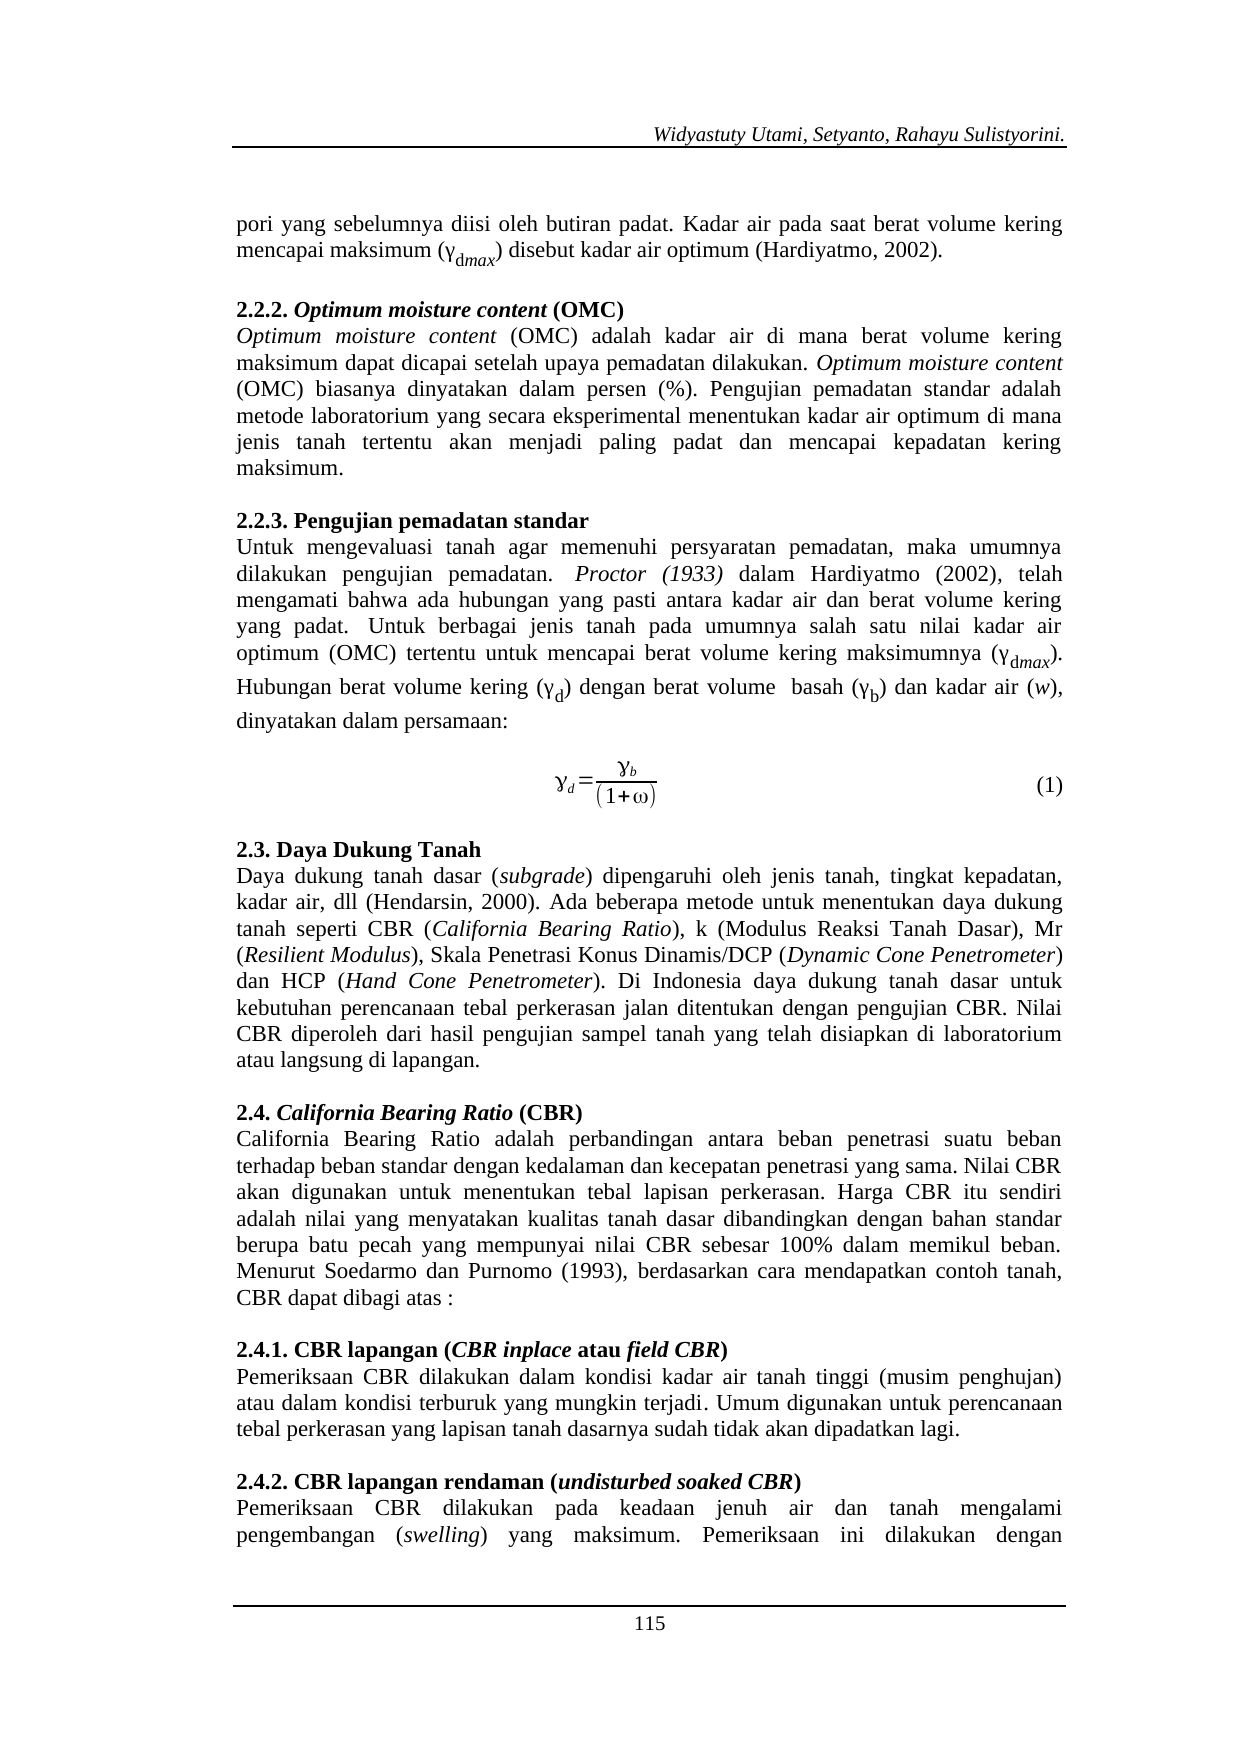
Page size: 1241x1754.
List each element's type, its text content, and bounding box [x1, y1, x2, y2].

text 2.3. Daya Dukung Tanah [236, 836, 1063, 862]
text California Bearing Ratio adalah perbandingan antara beban penetrasi suatu beban terhadap beban standar dengan kedalaman dan kecepatan penetrasi yang sama. Nilai CBR akan digunakan untuk menentukan tebal lapisan perkerasan. Harga CBR itu sendiri adalah nilai yang menyatakan kualitas tanah dasar dibandingkan dengan bahan standar berupa batu pecah yang mempunyai nilai CBR sebesar 100% dalam memikul beban. Menurut Soedarmo dan Purnomo (1993), berdasarkan cara mendapatkan contoh tanah, CBR dapat dibagi atas : [236, 1126, 1063, 1310]
text pori yang sebelumnya diisi oleh butiran padat. Kadar air pada saat berat volume kering mencapai maksimum (γdmax) disebut kadar air optimum (Hardiyatmo, 2002). [236, 209, 1063, 270]
text 2.2.2. Optimum moisture content (OMC) [236, 296, 1063, 323]
text Pemeriksaan CBR dilakukan pada keadaan jenuh air dan tanah mengalami pengembangan (swelling) yang maksimum. Pemeriksaan ini dilakukan dengan [236, 1494, 1063, 1547]
text Untuk mengevaluasi tanah agar memenuhi persyaratan pemadatan, maka umumnya dilakukan pengujian pemadatan. Proctor (1933) dalam Hardiyatmo (2002), telah mengamati bahwa ada hubungan yang pasti antara kadar air dan berat volume kering yang padat. Untuk berbagai jenis tanah pada umumnya salah satu nilai kadar air optimum (OMC) tertentu untuk mencapai berat volume kering maksimumnya (γdmax). Hubungan berat volume kering (γd) dengan berat volume basah (γb) dan kadar air (w), dinyatakan dalam persamaan: [236, 533, 1063, 733]
text Daya dukung tanah dasar (subgrade) dipengaruhi oleh jenis tanah, tingkat kepadatan, kadar air, dll (Hendarsin, 2000). Ada beberapa metode untuk menentukan daya dukung tanah seperti CBR (California Bearing Ratio), k (Modulus Reaksi Tanah Dasar), Mr (Resilient Modulus), Skala Penetrasi Konus Dinamis/DCP (Dynamic Cone Penetrometer) dan HCP (Hand Cone Penetrometer). Di Indonesia daya dukung tanah dasar untuk kebutuhan perencanaan tebal perkerasan jalan ditentukan dengan pengujian CBR. Nilai CBR diperoleh dari hasil pengujian sampel tanah yang telah disiapkan di laboratorium atau langsung di lapangan. [236, 862, 1063, 1073]
list 2.4.1. CBR lapangan (CBR inplace atau field CBR) [236, 1336, 1063, 1363]
text Optimum moisture content (OMC) adalah kadar air di mana berat volume kering maksimum dapat dicapai setelah upaya pemadatan dilakukan. Optimum moisture content (OMC) biasanya dinyatakan dalam persen (%). Pengujian pemadatan standar adalah metode laboratorium yang secara eksperimental menentukan kadar air optimum di mana jenis tanah tertentu akan menjadi paling padat dan mencapai kepadatan kering maksimum. [236, 323, 1063, 481]
list 2.4. California Bearing Ratio (CBR) [159, 1099, 1063, 1126]
text (1) [236, 759, 1063, 809]
text 2.2.3. Pengujian pemadatan standar [236, 507, 1063, 533]
list 2.4.2. CBR lapangan rendaman (undisturbed soaked CBR) [236, 1468, 1063, 1494]
list Pemeriksaan CBR dilakukan dalam kondisi kadar air tanah tinggi (musim penghujan) atau dalam kondisi terburuk yang mungkin terjadi. Umum digunakan untuk perencanaan tebal perkerasan yang lapisan tanah dasarnya sudah tidak akan dipadatkan lagi. [236, 1363, 1063, 1442]
